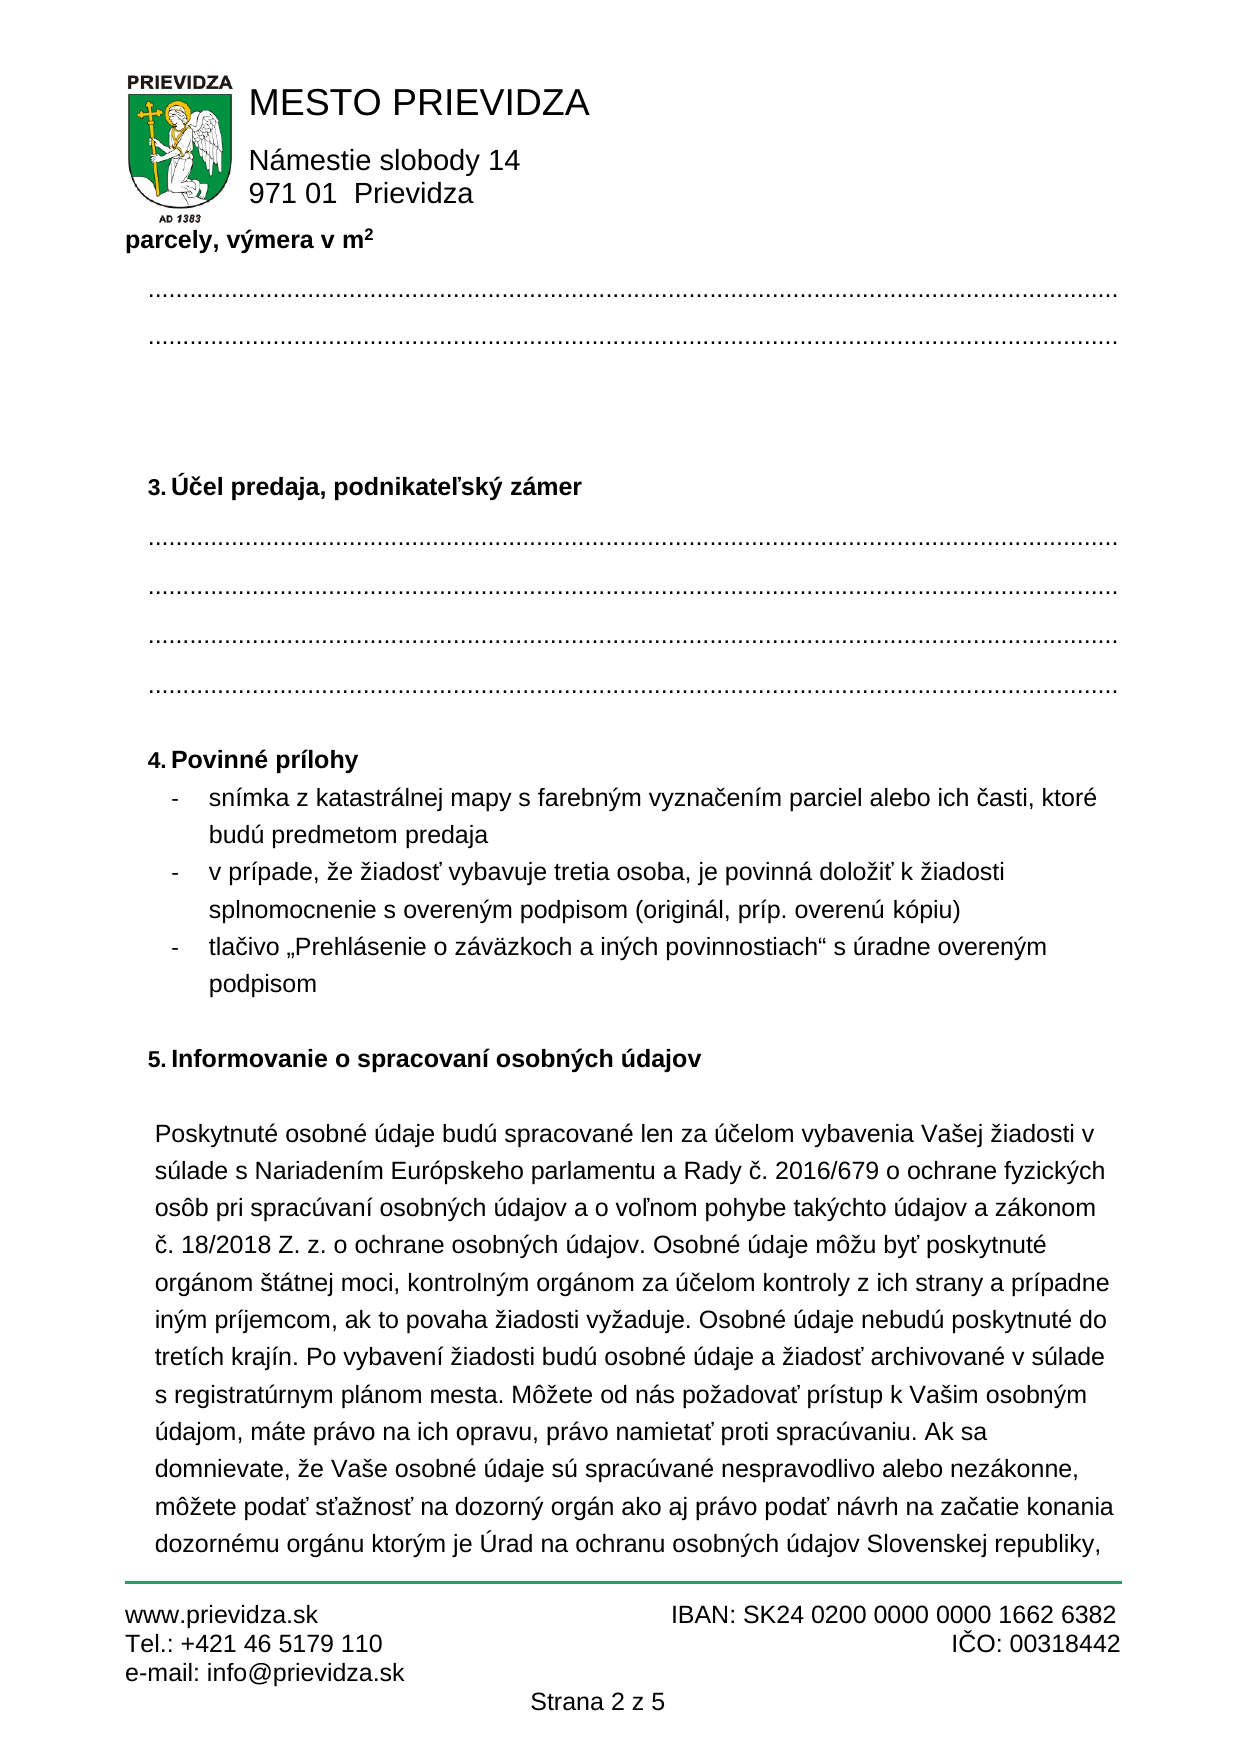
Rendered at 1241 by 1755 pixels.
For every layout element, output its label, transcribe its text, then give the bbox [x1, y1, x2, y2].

list Účel predaja, podnikateľský zámer [148, 472, 1122, 501]
text ............................................................................................................................................ [148, 321, 1122, 350]
list v prípade, že žiadosť vybavuje tretia osoba, je povinná doložiť k žiadosti splnomocnenie s overeným podpisom (originál, príp. overenú kópiu) [171, 857, 1122, 923]
text ............................................................................................................................................ [148, 274, 1122, 303]
list snímka z katastrálnej mapy s farebným vyznačením parciel alebo ich časti, ktoré budú predmetom predaja [171, 783, 1122, 849]
text ............................................................................................................................................ [148, 522, 1122, 551]
text ............................................................................................................................................ [148, 620, 1122, 649]
list tlačivo „Prehlásenie o záväzkoch a iných povinnostiach“ s úradne overeným podpisom [171, 932, 1122, 998]
text ............................................................................................................................................ [148, 670, 1122, 698]
list parcely, výmera v m2 [101, 225, 1122, 253]
text ............................................................................................................................................ [148, 571, 1122, 600]
list Informovanie o spracovaní osobných údajov [148, 1044, 1122, 1073]
text Poskytnuté osobné údaje budú spracované len za účelom vybavenia Vašej žiadosti v súlade s Nariadením Európskeho parlamentu a Rady č. 2016/679 o ochrane fyzických osôb pri spracúvaní osobných údajov a o voľnom pohybe takýchto údajov a zákonom č. 18/2018 Z. z. o ochrane osobných údajov. Osobné údaje môžu byť poskytnuté orgánom štátnej moci, kontrolným orgánom za účelom kontroly z ich strany a prípadne iným príjemcom, ak to povaha žiadosti vyžaduje. Osobné údaje nebudú poskytnuté do tretích krajín. Po vybavení žiadosti budú osobné údaje a žiadosť archivované v súlade s registratúrnym plánom mesta. Môžete od nás požadovať prístup k Vašim osobným údajom, máte právo na ich opravu, právo namietať proti spracúvaniu. Ak sa domnievate, že Vaše osobné údaje sú spracúvané nespravodlivo alebo nezákonne, môžete podať sťažnosť na dozorný orgán ako aj právo podať návrh na začatie konania dozornému orgánu ktorým je Úrad na ochranu osobných údajov Slovenskej republiky, [154, 1118, 1122, 1557]
list Povinné prílohy [148, 745, 1122, 774]
